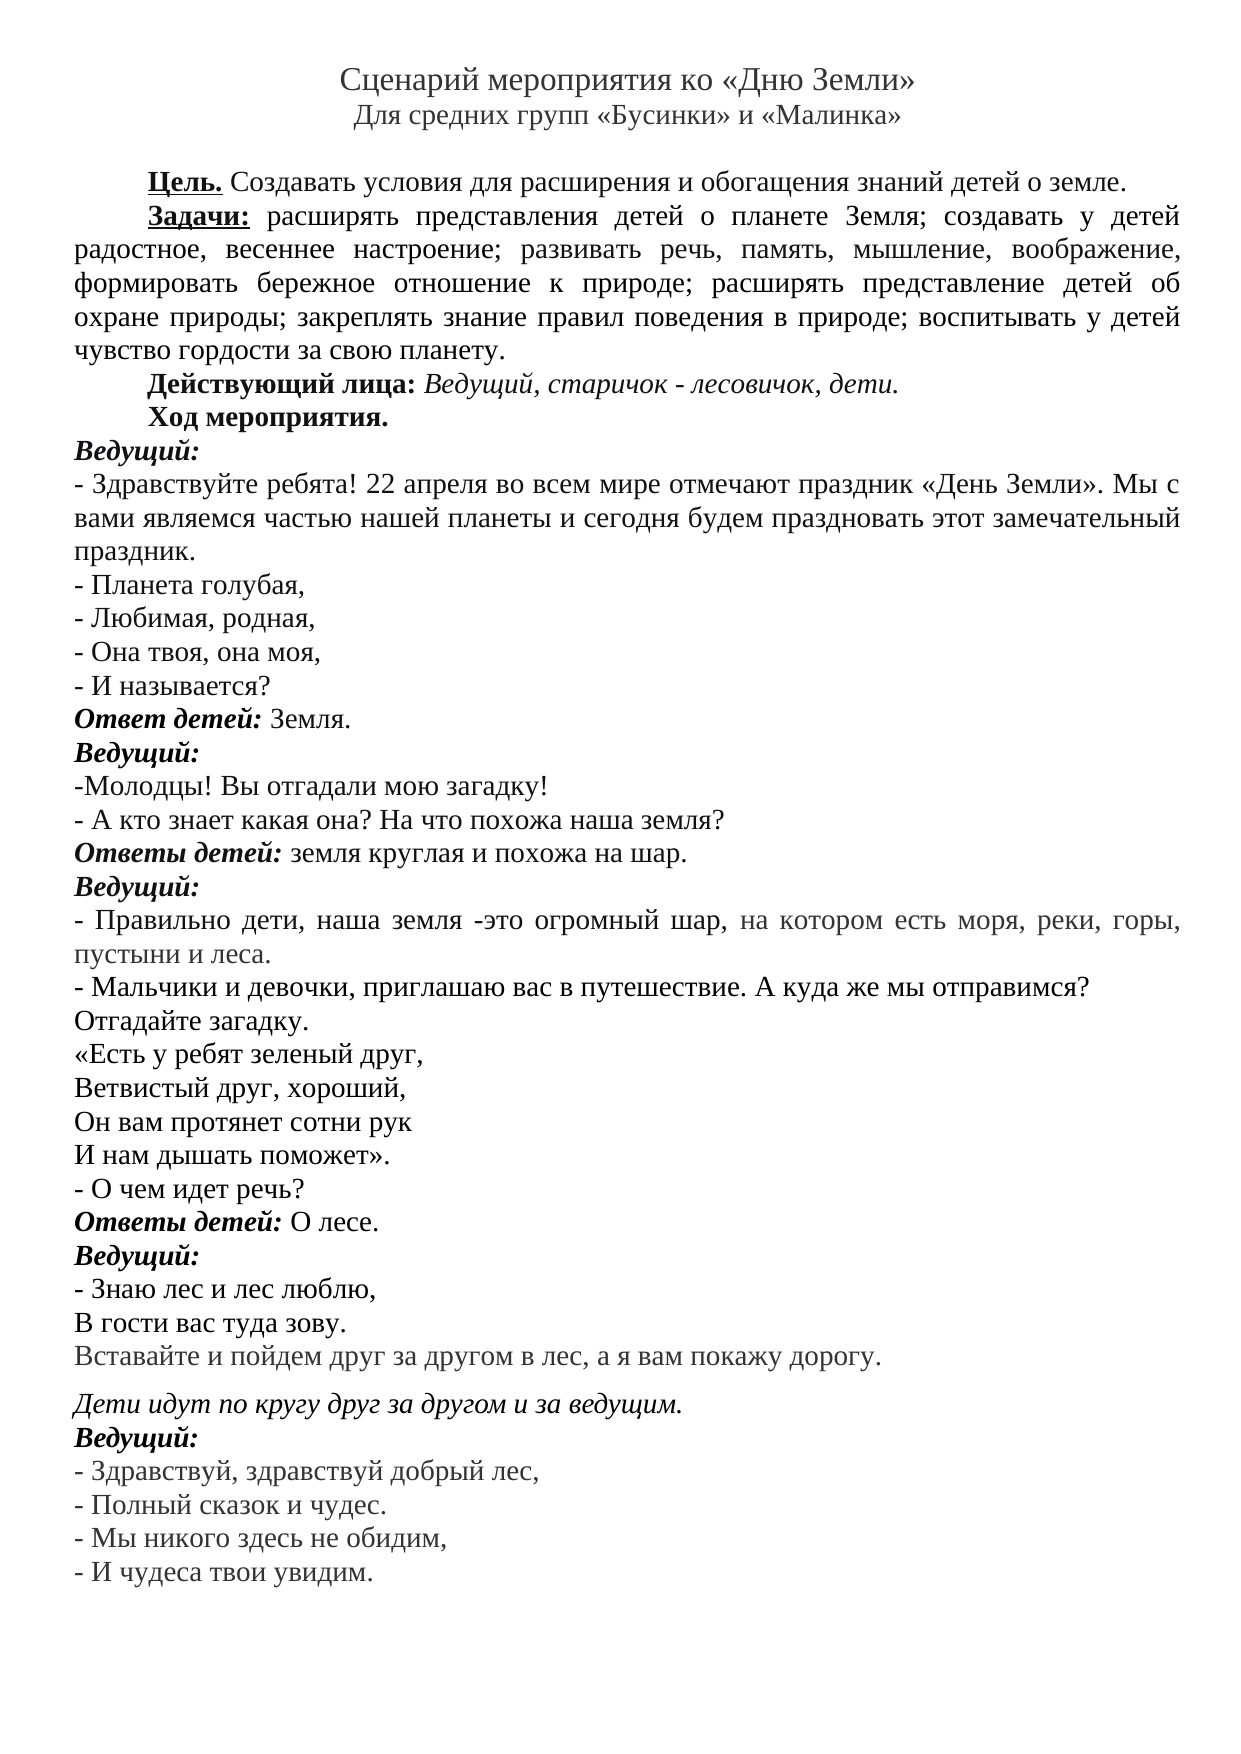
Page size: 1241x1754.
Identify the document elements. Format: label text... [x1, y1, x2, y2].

text Ответы детей: земля круглая и похожа на шар. [74, 835, 1181, 869]
text Ведущий: [74, 1420, 1181, 1453]
text - Она твоя, она моя, [74, 634, 1181, 668]
text Вставайте и пойдем друг за другом в лес, а я вам покажу дорогу. [74, 1338, 1181, 1372]
text - Любимая, родная, [74, 601, 1181, 634]
text - Правильно дети, наша земля -это огромный шар, на котором есть моря, реки, горы, пустыни и леса. [74, 902, 1181, 969]
text -Молодцы! Вы отгадали мою загадку! [74, 768, 1181, 802]
text Действующий лица: Ведущий, старичок - лесовичок, дети. [74, 366, 1181, 399]
text - Здравствуйте ребята! 22 апреля во всем мире отмечают праздник «День Земли». Мы с вами являемся частью нашей планеты и сегодня будем праздновать этот замечательный праздник. [74, 466, 1181, 567]
text Ведущий: [74, 869, 1181, 902]
text Дети идут по кругу друг за другом и за ведущим. [74, 1386, 1181, 1420]
text Ведущий: [74, 433, 1181, 466]
text - И называется? [74, 668, 1181, 701]
text Ведущий: [74, 1238, 1181, 1271]
text «Есть у ребят зеленый друг, Ветвистый друг, хороший, Он вам протянет сотни рук И нам дышать поможет». - О чем идет речь? Ответы детей: О лесе. [74, 1037, 1181, 1238]
text Цель. Создавать условия для расширения и обогащения знаний детей о земле. [74, 164, 1181, 198]
text - Знаю лес и лес люблю, В гости вас туда зову. [74, 1271, 1181, 1338]
text - Здравствуй, здравствуй добрый лес, [74, 1453, 1181, 1487]
text Сценарий мероприятия ко «Дню Земли» [74, 59, 1181, 97]
text - Планета голубая, [74, 567, 1181, 601]
text Задачи: расширять представления детей о планете Земля; создавать у детей радостное, весеннее настроение; развивать речь, память, мышление, воображение, формировать бережное отношение к природе; расширять представление детей об охране природы; закреплять знание правил поведения в природе; воспитывать у детей чувство гордости за свою планету. [74, 198, 1181, 366]
text Ход мероприятия. [74, 399, 1181, 433]
text Для средних групп «Бусинки» и «Малинка» [74, 97, 1181, 131]
text - А кто знает какая она? На что похожа наша земля? [74, 802, 1181, 835]
text - Полный сказок и чудес. - Мы никого здесь не обидим, - И чудеса твои увидим. [74, 1487, 1181, 1587]
text Ответ детей: Земля. [74, 701, 1181, 735]
text - Мальчики и девочки, приглашаю вас в путешествие. А куда же мы отправимся? Отгадайте загадку. [74, 969, 1181, 1037]
text Ведущий: [74, 735, 1181, 768]
